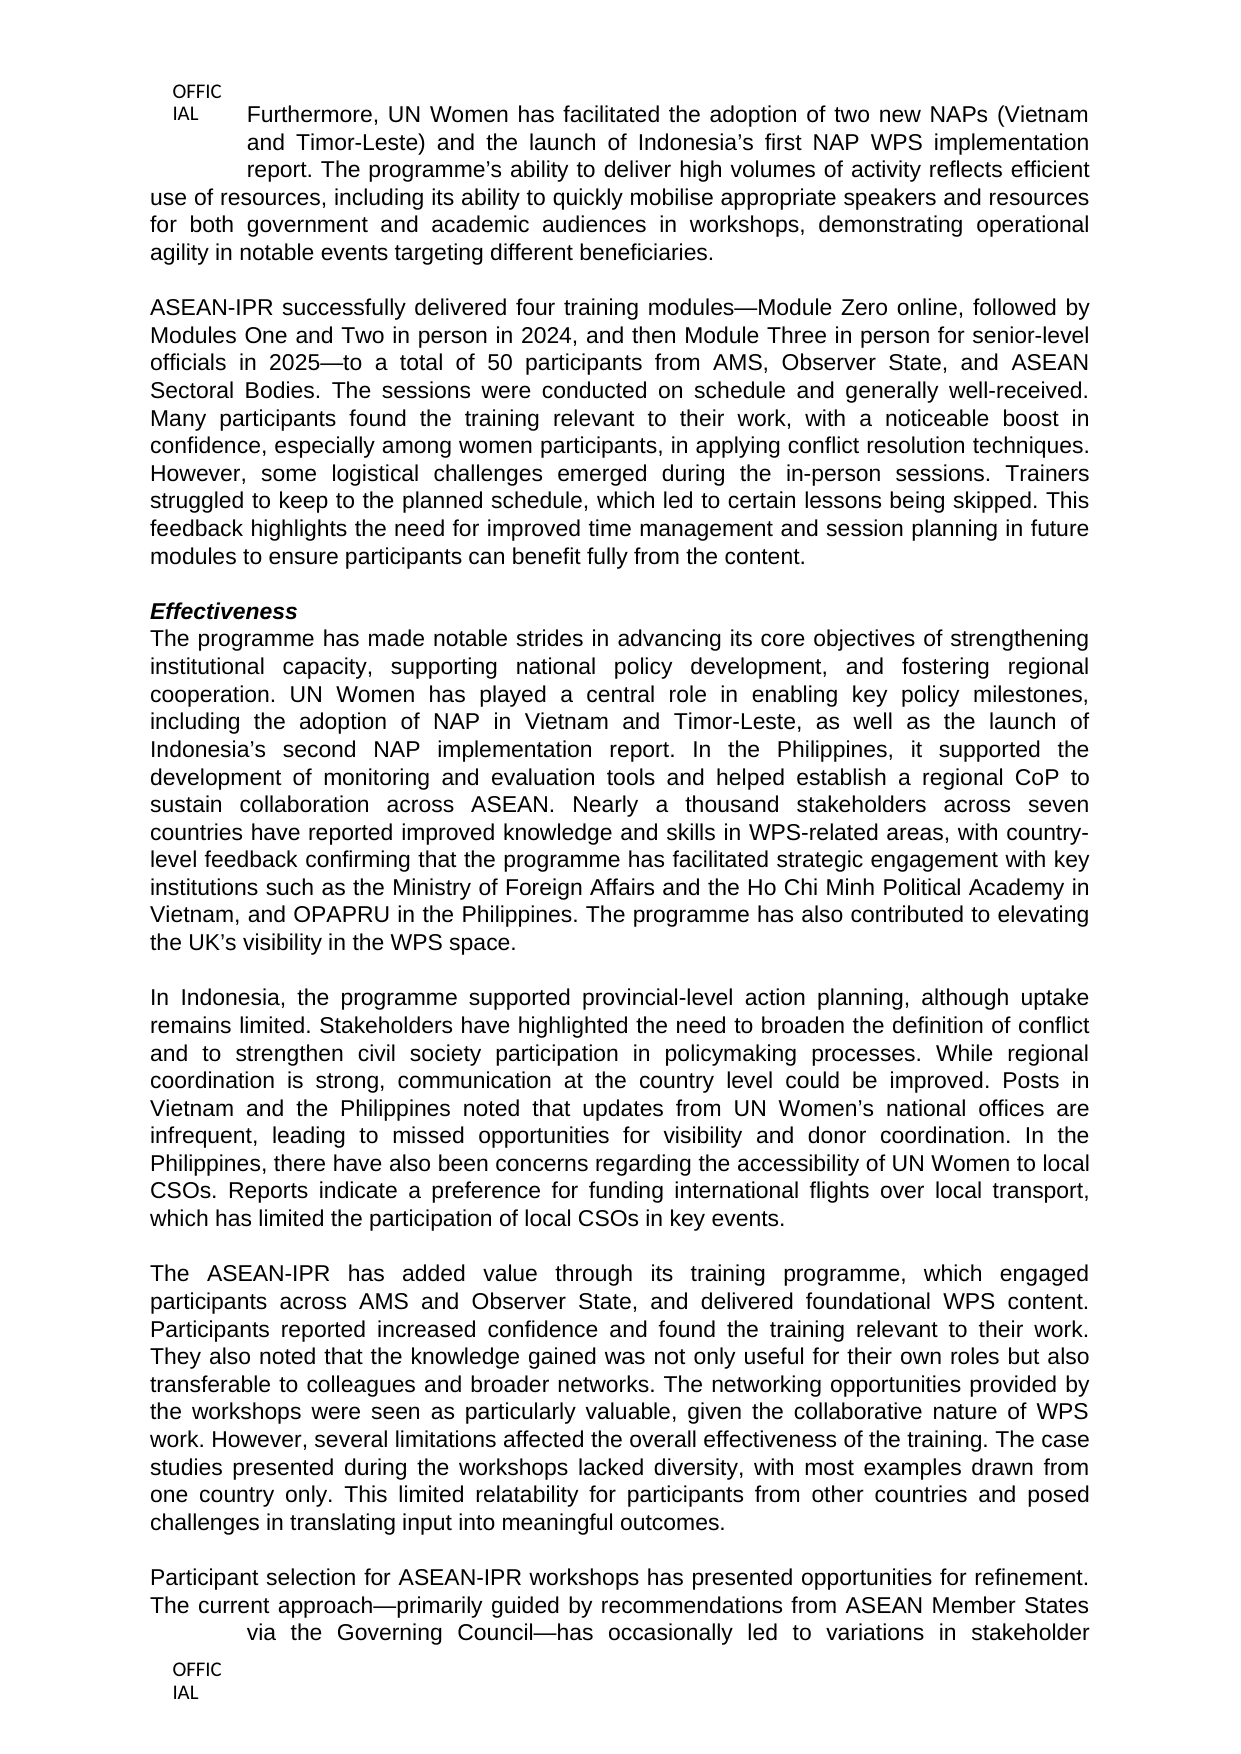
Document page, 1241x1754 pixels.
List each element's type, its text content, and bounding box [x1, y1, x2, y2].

text The programme has made notable strides in advancing its core objectives of strengthening institutional capacity, supporting national policy development, and fostering regional cooperation. UN Women has played a central role in enabling key policy milestones, including the adoption of NAP in Vietnam and Timor-Leste, as well as the launch of Indonesia’s second NAP implementation report. In the Philippines, it supported the development of monitoring and evaluation tools and helped establish a regional CoP to sustain collaboration across ASEAN. Nearly a thousand stakeholders across seven countries have reported improved knowledge and skills in WPS-related areas, with country-level feedback confirming that the programme has facilitated strategic engagement with key institutions such as the Ministry of Foreign Affairs and the Ho Chi Minh Political Academy in Vietnam, and OPAPRU in the Philippines. The programme has also contributed to elevating the UK’s visibility in the WPS space. [150, 626, 1090, 955]
text The programme demonstrates strong efficiency in converting inputs into outputs, particularly through UN Women’s delivery. The programme has exceeded most of its output targets, indicating effective project management and resource utilisation. UN Women significantly exceeded its 2024 targets. They delivered 82 workshops and training sessions (vs. a target of 30). The programme reached 3,342 stakeholders (1,898 women, 926 men, 7 non-binary, 511 unidentified) and supported 14 cross-sectoral dialogues and 21 CSO-led events. Furthermore, UN Women has facilitated the adoption of two new NAPs (Vietnam and Timor-Leste) and the launch of Indonesia’s first NAP WPS implementation report. The programme’s ability to deliver high volumes of activity reflects efficient use of resources, including its ability to quickly mobilise appropriate speakers and resources for both government and academic audiences in workshops, demonstrating operational agility in notable events targeting different beneficiaries. [150, 102, 1090, 265]
text Participant selection for ASEAN-IPR workshops has presented opportunities for refinement. The current approach—primarily guided by recommendations from ASEAN Member States via the Governing Council—has occasionally led to variations in stakeholder representation. This variability, while reflective of diverse national perspectives, may limit the continuity and institutional memory needed to implement the knowledge gained into a concrete action. Introducing greater flexibility and robustness in participant selection to enhance the relevance and impact of the training, as well as to strengthen the networks that are essential for advancing WPS objectives. [150, 1565, 1090, 1646]
text In Indonesia, the programme supported provincial-level action planning, although uptake remains limited. Stakeholders have highlighted the need to broaden the definition of conflict and to strengthen civil society participation in policymaking processes. While regional coordination is strong, communication at the country level could be improved. Posts in Vietnam and the Philippines noted that updates from UN Women’s national offices are infrequent, leading to missed opportunities for visibility and donor coordination. In the Philippines, there have also been concerns regarding the accessibility of UN Women to local CSOs. Reports indicate a preference for funding international flights over local transport, which has limited the participation of local CSOs in key events. [150, 985, 1090, 1231]
text ASEAN-IPR successfully delivered four training modules—Module Zero online, followed by Modules One and Two in person in 2024, and then Module Three in person for senior-level officials in 2025—to a total of 50 participants from AMS, Observer State, and ASEAN Sectoral Bodies. The sessions were conducted on schedule and generally well-received. Many participants found the training relevant to their work, with a noticeable boost in confidence, especially among women participants, in applying conflict resolution techniques. However, some logistical challenges emerged during the in-person sessions. Trainers struggled to keep to the planned schedule, which led to certain lessons being skipped. This feedback highlights the need for improved time management and session planning in future modules to ensure participants can benefit fully from the content. [150, 295, 1090, 569]
text The ASEAN-IPR has added value through its training programme, which engaged participants across AMS and Observer State, and delivered foundational WPS content. Participants reported increased confidence and found the training relevant to their work. They also noted that the knowledge gained was not only useful for their own roles but also transferable to colleagues and broader networks. The networking opportunities provided by the workshops were seen as particularly valuable, given the collaborative nature of WPS work. However, several limitations affected the overall effectiveness of the training. The case studies presented during the workshops lacked diversity, with most examples drawn from one country only. This limited relatability for participants from other countries and posed challenges in translating input into meaningful outcomes. [150, 1261, 1090, 1535]
text Effectiveness [150, 598, 1090, 624]
